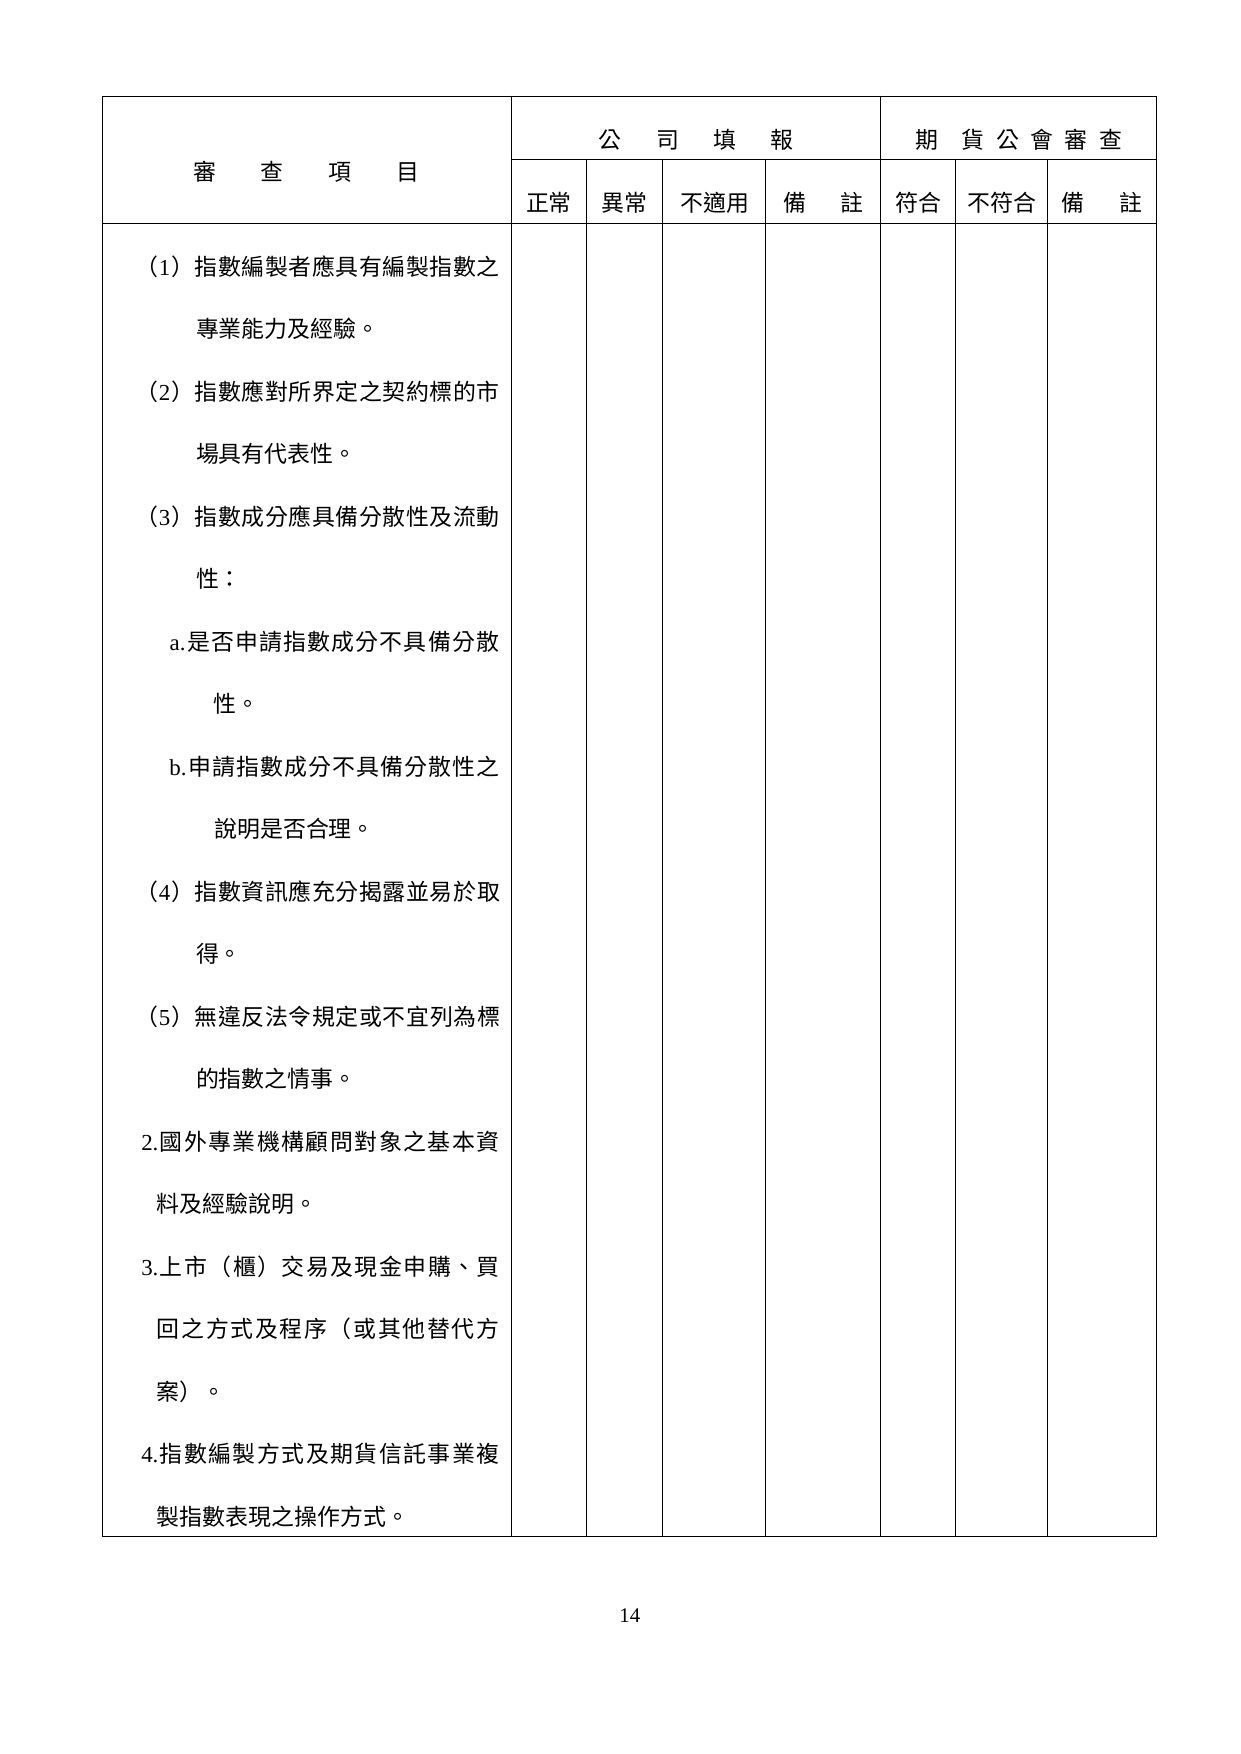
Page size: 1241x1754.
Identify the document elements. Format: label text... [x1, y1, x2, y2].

table_cell 【應檢附書件之審查】 【發行計畫】(追加募集案不適用) 依期貨信託事業申請書件，是否有事實證明可達成發行計畫之能力。 本次募集計畫重要內容： 發行額度（如為首募，額度不得低於新臺幣5億元） 投資地區及範圍： 投資地區不得為大陸地區。 期貨交易地區限本會依期貨交易法第5條公告之期貨交易所。 投資範圍是否依期貨信託基金管理辦法第38條第1項規定。 投資外國期貨基金是否依本會依期貨信託基金管理辦法第49條第1項第20款所定相關規範辦理。 投資外國有價證券是否依本會依期貨信託基金管理辦法第43條第3項所定相關規範辦理。 是否投資有價證券以外之期貨相關現貨商品，包含擬以實務交割者（應另檢具投資與風險管理計畫經本會另案核准）。 投資基本方針、策略、特色及定位： 基金性質是否為期貨信託基金（除組合型、保本型外，投資有價證券之比率不得超過基金NAV之40％）。 是否敘明基金之投資組合配置情形及實際操作方式。 是否載明基金對各標的之交易與投資符合期貨信託基金管理辦法第38條至第49條之規定及其控管方式是否合理。 是否載明基金對流動資產之保持符合期貨信託基金管理辦法第50條之規定及其控管方式是否合理。 投資基本方針是否與期貨信託契約所載相符。 是否敘明不符合投資基本方針、策略之特殊情形，及該特殊情形與相對應之風險管理方式是否合理。 對基金之整體風險控管方式： 除投資標的與流動資產之比率應符合期貨信託基金管理辦法外，是否敘明基金從事交易或投資所涉可能之市場風險、信用風險、流動性風險及作業風險。 是否載明衡量與控管上述各風險之流程與方式。 對各類風險之衡量與控管，是否依照期貨公會所訂相關規範辦理及其風控管理方式是否能有效控制該期貨信託基金之相關風險（另請期貨公會初審後出具風控委員會之審查意見表予本會）。 是否載明董事會檢視總風險暴露程度、計算風險之方式及最大可能損失之頻率（至少每季）。 是否載明基金淨資產價值低於本會所定標準時之處理方式及通報機制： 非屬指數股票型期貨信託基金者，應立即通報本會及期貨公會；期貨信託事業並應即擬具改善計畫提報董事會。 屬指數股票型期貨信託基金者，應立即通報本會、期貨公會及證券交易所或櫃檯買賣中心，期貨信託事業並應提出具體原因說明。 基金名稱是否標明期貨字樣，且不違反其基本方針及投資範圍。 是否載明具有募集能力與經理能力之具體事證。 預計基金成立時之規模。 對公司、期貨及證券市場不致產生不利影響並具有效益。 是否載明基金保管機構遴選標準、評估過程及結果，及基金保管機構是否符合本會所定之條件。 全權委託其他專業機構運用期貨信託基金者： 是否載明委託比率，且該比率符合「期貨信託事業全權委託其他專業機構運用期貨信託基金應注意事項」之規定。 是否載明委託之範圍，且該範圍符合本基金投資基本方針、策略、特色及定位。 是否載明其委託之作業流程（包含基金保管機構之作業流程）、方式且該作業流程與方式合理。 是否載明其委託費用。該費用是否併於經理費中，且費用合理性是否有佐證資料。 是否載明受委任機構之選任標準，且其受委任機構符合「期貨信託事業全權委託其他專業機構運用期貨信託基金應注意事項」規定。 是否載明全權委託其他專業機構運用期貨信託基金之風險監控管理措施及受委任機構就受委任事項之風險管理程序。 上述6.之風控措施與程序是否合理。 是否載明全權委託契約之重要內容，且其與期貨公會所訂契約範本有差異之內容合理並對受益人權益之保障無不足之情事。 涉及國外交易或投資者應再審查： 是否得以取得國外即時資訊；如屬跨國交易或投資者，是否得以取得各相關國家投資資訊。 國外交易或投資之交易流程、委託交易方式、交割流程及時間是否合理（應敘明基金交割流程圖及時間，並以文字配合說明流程）。 國外顧問契約之重要條款是否明定（契約中應載明國外投資顧問公司提供資訊之內容、頻率及收費方式等）。 期貨信託事業委託提供國外顧問服務之專業機構或其集團企業提供集中交易服務間接向國外證券商交易者： （1）是否載明委託國外顧問專業機構或其集團企業之交易流程、委託方式及委託費率，及其規劃是否合理（註：應說明委託方式係以電話、傳真或其他方式，及雙方保存委託紀錄之方式及保存時間）。 （2）是否載明委託國外投資顧問專業機構或其集團企業之風險控管程序，及國外投資顧問專業機構或其集團企業本身之風險控管程序，及其風控程序是否合理。 （3）是否載明國外投資顧問專業機構或其集團企業對國外交易對象之評估作業，及該評估是否符合所定之選任標準。 （4）委託契約之重要內容： 是否載明國外投資顧問專業機構或其集團企業就該基金之投資無決定權，所有交易須由期貨信託事業作成投資決定後方得交付執行。 是否載明期貨信託事業有權查閱委託交易細節，所有交易並不得有損及該基金受益人權益之情事。 是否載明錯帳處理作業及責任歸屬。 是否載明文件資料保存方式及年限。 是否載明委託費率。 本次募集基金與期貨信託事業已發行基金，其投資地區、標的、基本方針、策略、特色是否有所區隔。 行銷方式： 過去銷售經驗是否足以佐證本次基金銷售之可行性。 銷售機構： 資格條件是否符合期貨信託基金管理辦法第24條、第25條。 是否已出具銷售機構符合資格之聲明書。 期貨公會是否已審查核准其銷售契約。 各類型基金應載明事項： 組合型基金應再審查： 是否敘明投資子基金之投資決策。 子基金檔數不得少於5檔。 子基金是否非向特定人募集或私募者，且非係組合型基金。 投資於期貨信託基金管理辦法第38條第1項第3款之總額是否不低於本基金NAV之60％，且投資每檔子基金之總額不超過本基金NAV之30％。 保本型基金應再審查： 保本比率是否達投資本金之90％以上。 投資之固定收益商品或以定存保持之資產，是否符合本會所定之條件。 除上述2之外，運用範圍是否僅限於期貨交易（集中市場及店頭市場）。 保證型基金之保證機構是否符合本會所定之條件。 保護型基金並無使用保證、安全、無風險等類似文字。 是否敘明因應投資人提前買回之處理機制（包含保本參與率）。 是否敘明期貨信託事業就匯率變動對保本可能造成之影響。 傘型基金應再審查： 子基金數是否不超過3檔。 是否分析比較各子基金之異同點，及其資產配置理念是否有所區隔。 子基金間之轉換機制及相關費用是否合理。 （四）指數股票型基金，應再審查： 1.是否具體說明標的指數符合下列條件且有佐證資料： （1）指數編製者應具有編製指數之專業能力及經驗。 （2）指數應對所界定之契約標的市場具有代表性。 （3）指數成分應具備分散性及流動性： a.是否申請指數成分不具備分散性。 b.申請指數成分不具備分散性之說明是否合理。 （4）指數資訊應充分揭露並易於取得。 （5）無違反法令規定或不宜列為標的指數之情事。 2.國外專業機構顧問對象之基本資料及經驗說明。 3.上市（櫃）交易及現金申購、買回之方式及程序（或其他替代方案）。 4.指數編製方式及期貨信託事業複製指數表現之操作方式。 5.風險控管方式。 6.參與契約之重要內容是否載明下列事項： （1）簽約主體。 （2）參與證券商之資格條件、義務與責任。 （3）現金申購相關事宜（或其他替代方式）。 （4）現金買回相關事宜（或其他替代方式）。 （5）參與證券商所受報酬之計算相關事宜。 （6）參與契約之終止相關事宜。 （7）參與契約未規定事項應依相關法令、證券交易所或櫃檯買賣中心與證券集中保管事業相關規章規定辦理。 7.預計基金成立時參與之證券商之名單。 其他應載明事項有無違反法令或損及受益人權益事項。 [103, 224, 511, 1536]
table_header 審 查 項 目 [103, 97, 511, 223]
table_header 公 司 填 報 [512, 97, 880, 159]
table_cell 正常 [512, 160, 586, 223]
table_cell 不符合 [956, 160, 1047, 223]
table_cell [766, 224, 880, 1536]
table_cell [881, 224, 955, 1536]
table_cell 備 註 [1048, 160, 1156, 223]
table_cell 符合 [881, 160, 955, 223]
table_cell [1048, 224, 1156, 1536]
table_cell [956, 224, 1047, 1536]
table_cell [663, 224, 765, 1536]
table_cell 異常 [587, 160, 662, 223]
table_cell [587, 224, 662, 1536]
table_header 期 貨 公 會 審 查 [881, 97, 1156, 159]
table_cell [512, 224, 586, 1536]
table_cell 備 註 [766, 160, 880, 223]
table_cell 不適用 [663, 160, 765, 223]
